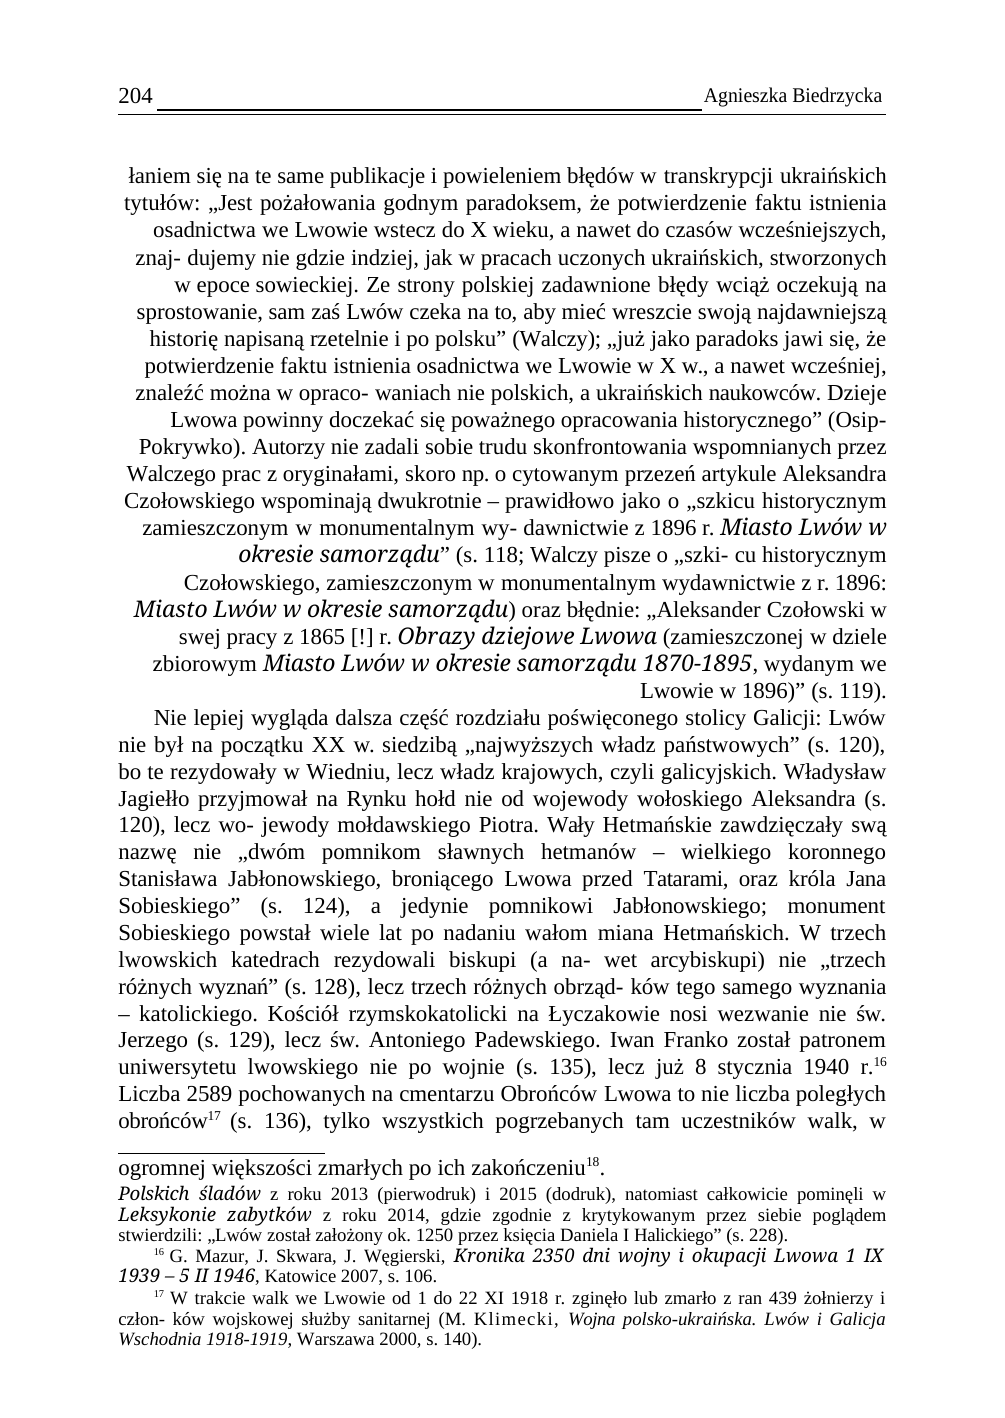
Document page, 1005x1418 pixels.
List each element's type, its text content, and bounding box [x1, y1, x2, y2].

text Polskich śladów z roku 2013 (pierwodruk) i 2015 (dodruk), natomiast całkowicie pominęli w Leksykonie zabytków z roku 2014, gdzie zgodnie z krytykowanym przez siebie poglądem stwierdzili: „Lwów został założony ok. 1250 przez księcia Daniela I Halickiego” (s. 228). [118, 1183, 886, 1245]
text 17 W trakcie walk we Lwowie od 1 do 22 XI 1918 r. zginęło lub zmarło z ran 439 żołnierzy i człon- ków wojskowej służby sanitarnej (M. Klimecki, Wojna polsko-ukraińska. Lwów i Galicja Wschodnia 1918-1919, Warszawa 2000, s. 140). [118, 1288, 886, 1350]
text łaniem się na te same publikacje i powieleniem błędów w transkrypcji ukraińskich tytułów: „Jest pożałowania godnym paradoksem, że potwierdzenie faktu istnienia osadnictwa we Lwowie wstecz do X wieku, a nawet do czasów wcześniejszych, znaj- dujemy nie gdzie indziej, jak w pracach uczonych ukraińskich, stworzonych w epoce sowieckiej. Ze strony polskiej zadawnione błędy wciąż oczekują na sprostowanie, sam zaś Lwów czeka na to, aby mieć wreszcie swoją najdawniejszą historię napisaną rzetelnie i po polsku” (Walczy); „już jako paradoks jawi się, że potwierdzenie faktu istnienia osadnictwa we Lwowie w X w., a nawet wcześniej, znaleźć można w opraco- waniach nie polskich, a ukraińskich naukowców. Dzieje Lwowa powinny doczekać się poważnego opracowania historycznego” (Osip-Pokrywko). Autorzy nie zadali sobie trudu skonfrontowania wspomnianych przez Walczego prac z oryginałami, skoro np. o cytowanym przezeń artykule Aleksandra Czołowskiego wspominają dwukrotnie – prawidłowo jako o „szkicu historycznym zamieszczonym w monumentalnym wy- dawnictwie z 1896 r. Miasto Lwów w okresie samorządu” (s. 118; Walczy pisze o „szki- cu historycznym Czołowskiego, zamieszczonym w monumentalnym wydawnictwie z r. 1896: Miasto Lwów w okresie samorządu) oraz błędnie: „Aleksander Czołowski w swej pracy z 1865 [!] r. Obrazy dziejowe Lwowa (zamieszczonej w dziele zbiorowym Miasto Lwów w okresie samorządu 1870-1895, wydanym we Lwowie w 1896)” (s. 119). [116, 162, 887, 704]
text Nie lepiej wygląda dalsza część rozdziału poświęconego stolicy Galicji: Lwów nie był na początku XX w. siedzibą „najwyższych władz państwowych” (s. 120), bo te rezydowały w Wiedniu, lecz władz krajowych, czyli galicyjskich. Władysław Jagiełło przyjmował na Rynku hołd nie od wojewody wołoskiego Aleksandra (s. 120), lecz wo- jewody mołdawskiego Piotra. Wały Hetmańskie zawdzięczały swą nazwę nie „dwóm pomnikom sławnych hetmanów – wielkiego koronnego Stanisława Jabłonowskiego, broniącego Lwowa przed Tatarami, oraz króla Jana Sobieskiego” (s. 124), a jedynie pomnikowi Jabłonowskiego; monument Sobieskiego powstał wiele lat po nadaniu wałom miana Hetmańskich. W trzech lwowskich katedrach rezydowali biskupi (a na- wet arcybiskupi) nie „trzech różnych wyznań” (s. 128), lecz trzech różnych obrząd- ków tego samego wyznania – katolickiego. Kościół rzymskokatolicki na Łyczakowie nosi wezwanie nie św. Jerzego (s. 129), lecz św. Antoniego Padewskiego. Iwan Franko został patronem uniwersytetu lwowskiego nie po wojnie (s. 135), lecz już 8 stycznia 1940 r.16 Liczba 2589 pochowanych na cmentarzu Obrońców Lwowa to nie liczba poległych obrońców17 (s. 136), tylko wszystkich pogrzebanych tam uczestników walk, w ogromnej większości zmarłych po ich zakończeniu18. [118, 704, 886, 1180]
text 16 G. Mazur, J. Skwara, J. Węgierski, Kronika 2350 dni wojny i okupacji Lwowa 1 IX 1939 – 5 II 1946, Katowice 2007, s. 106. [118, 1246, 886, 1288]
